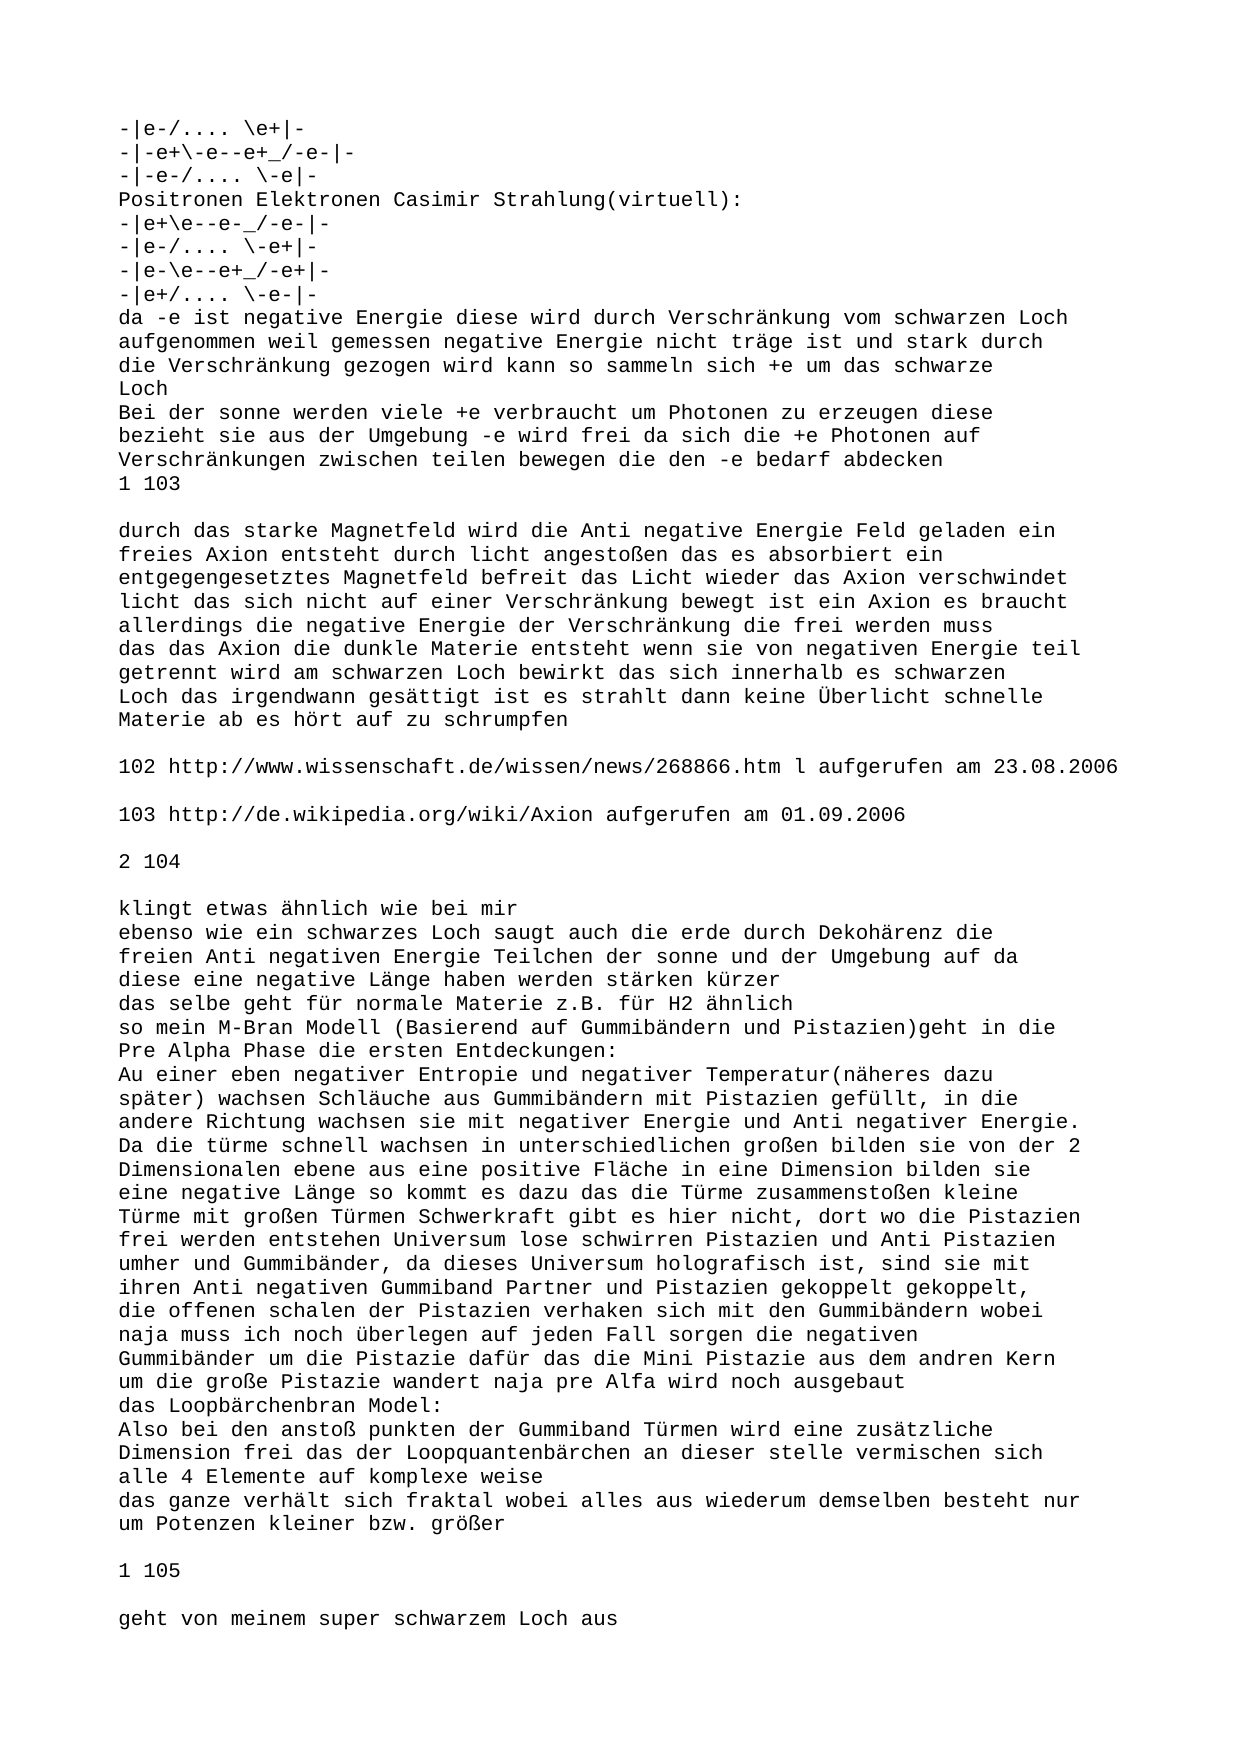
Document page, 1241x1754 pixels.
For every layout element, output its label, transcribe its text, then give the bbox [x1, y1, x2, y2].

text andere Richtung wachsen sie mit negativer Energie und Anti negativer Energie. [118, 1111, 1122, 1135]
text naja muss ich noch überlegen auf jeden Fall sorgen die negativen [118, 1324, 1122, 1348]
text Dimension frei das der Loopquantenbärchen an dieser stelle vermischen sich [118, 1442, 1122, 1466]
text später) wachsen Schläuche aus Gummibändern mit Pistazien gefüllt, in die [118, 1088, 1122, 1111]
text Au einer eben negativer Entropie und negativer Temperatur(näheres dazu [118, 1064, 1122, 1088]
text -|e-\e--e+_/-e+|- [118, 260, 1122, 284]
text -|e+\e--e-_/-e-|- [118, 213, 1122, 236]
text entgegengesetztes Magnetfeld befreit das Licht wieder das Axion verschwindet [118, 567, 1122, 591]
text um die große Pistazie wandert naja pre Alfa wird noch ausgebaut [118, 1371, 1122, 1395]
text -|e+/.... \-e-|- [118, 284, 1122, 307]
text frei werden entstehen Universum lose schwirren Pistazien und Anti Pistazien [118, 1229, 1122, 1253]
text ebenso wie ein schwarzes Loch saugt auch die erde durch Dekohärenz die [118, 922, 1122, 946]
text 1 105 [118, 1561, 1122, 1584]
text Loch [118, 378, 1122, 402]
text Gummibänder um die Pistazie dafür das die Mini Pistazie aus dem andren Kern [118, 1348, 1122, 1371]
text allerdings die negative Energie der Verschränkung die frei werden muss [118, 615, 1122, 638]
text diese eine negative Länge haben werden stärken kürzer [118, 969, 1122, 993]
text das ganze verhält sich fraktal wobei alles aus wiederum demselben besteht nur [118, 1489, 1122, 1513]
text Verschränkungen zwischen teilen bewegen die den -e bedarf abdecken [118, 449, 1122, 473]
text 1 103 [118, 473, 1122, 496]
text die offenen schalen der Pistazien verhaken sich mit den Gummibändern wobei [118, 1300, 1122, 1324]
text umher und Gummibänder, da dieses Universum holografisch ist, sind sie mit [118, 1253, 1122, 1277]
text licht das sich nicht auf einer Verschränkung bewegt ist ein Axion es braucht [118, 591, 1122, 615]
text 2 104 [118, 851, 1122, 875]
text freies Axion entsteht durch licht angestoßen das es absorbiert ein [118, 544, 1122, 567]
text die Verschränkung gezogen wird kann so sammeln sich +e um das schwarze [118, 354, 1122, 378]
text alle 4 Elemente auf komplexe weise [118, 1466, 1122, 1489]
text getrennt wird am schwarzen Loch bewirkt das sich innerhalb es schwarzen [118, 662, 1122, 686]
text Pre Alpha Phase die ersten Entdeckungen: [118, 1040, 1122, 1064]
text Materie ab es hört auf zu schrumpfen [118, 709, 1122, 733]
text -|e-/.... \-e+|- [118, 236, 1122, 260]
text Dimensionalen ebene aus eine positive Fläche in eine Dimension bilden sie [118, 1158, 1122, 1182]
text bezieht sie aus der Umgebung -e wird frei da sich die +e Photonen auf [118, 426, 1122, 449]
text Also bei den anstoß punkten der Gummiband Türmen wird eine zusätzliche [118, 1419, 1122, 1442]
text da -e ist negative Energie diese wird durch Verschränkung vom schwarzen Loch [118, 307, 1122, 331]
text durch das starke Magnetfeld wird die Anti negative Energie Feld geladen ein [118, 520, 1122, 544]
text Türme mit großen Türmen Schwerkraft gibt es hier nicht, dort wo die Pistazien [118, 1206, 1122, 1229]
text so mein M-Bran Modell (Basierend auf Gummibändern und Pistazien)geht in die [118, 1017, 1122, 1040]
text ihren Anti negativen Gummiband Partner und Pistazien gekoppelt gekoppelt, [118, 1277, 1122, 1300]
text freien Anti negativen Energie Teilchen der sonne und der Umgebung auf da [118, 946, 1122, 969]
text -|-e+\-e--e+_/-e-|- [118, 142, 1122, 165]
text 102 http://www.wissenschaft.de/wissen/news/268866.htm l aufgerufen am 23.08.2006 [118, 757, 1122, 780]
text um Potenzen kleiner bzw. größer [118, 1513, 1122, 1537]
text Loch das irgendwann gesättigt ist es strahlt dann keine Überlicht schnelle [118, 686, 1122, 709]
text klingt etwas ähnlich wie bei mir [118, 898, 1122, 922]
text 103 http://de.wikipedia.org/wiki/Axion aufgerufen am 01.09.2006 [118, 804, 1122, 827]
text das selbe geht für normale Materie z.B. für H2 ähnlich [118, 993, 1122, 1017]
text -|e-/.... \e+|- [118, 118, 1122, 142]
text geht von meinem super schwarzem Loch aus [118, 1608, 1122, 1631]
text Positronen Elektronen Casimir Strahlung(virtuell): [118, 189, 1122, 213]
text das Loopbärchenbran Model: [118, 1395, 1122, 1419]
text aufgenommen weil gemessen negative Energie nicht träge ist und stark durch [118, 331, 1122, 354]
text Bei der sonne werden viele +e verbraucht um Photonen zu erzeugen diese [118, 402, 1122, 426]
text eine negative Länge so kommt es dazu das die Türme zusammenstoßen kleine [118, 1182, 1122, 1206]
text Da die türme schnell wachsen in unterschiedlichen großen bilden sie von der 2 [118, 1135, 1122, 1158]
text das das Axion die dunkle Materie entsteht wenn sie von negativen Energie teil [118, 638, 1122, 662]
text -|-e-/.... \-e|- [118, 165, 1122, 189]
